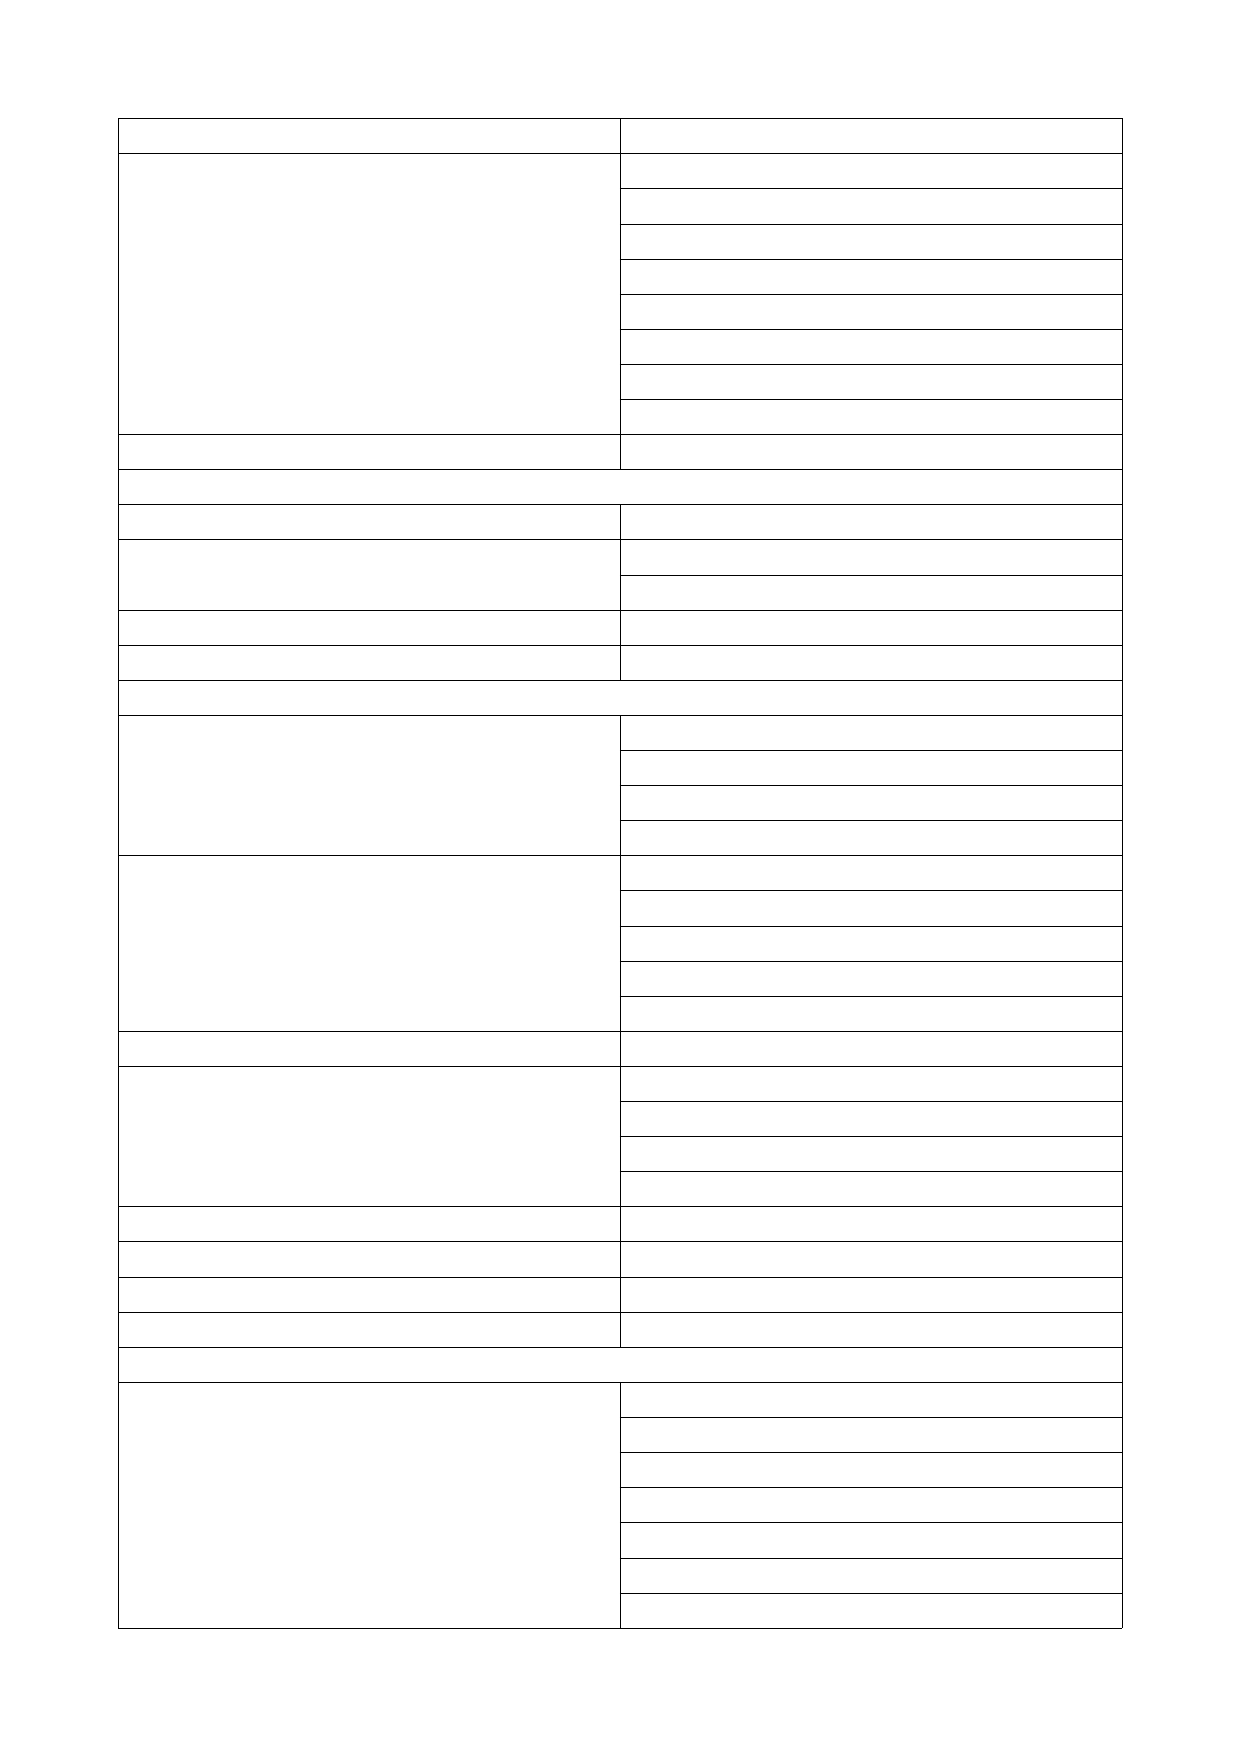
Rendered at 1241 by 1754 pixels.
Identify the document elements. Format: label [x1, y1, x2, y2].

table_cell [621, 435, 1122, 469]
table_cell [621, 1418, 1122, 1452]
table_cell [119, 681, 1122, 715]
table_cell [119, 505, 620, 539]
table_cell [119, 470, 1122, 504]
table_cell [621, 189, 1122, 223]
table_cell [621, 962, 1122, 996]
table_cell [621, 365, 1122, 399]
table_cell [119, 716, 620, 855]
table_cell [621, 1383, 1122, 1417]
table_cell [119, 119, 620, 153]
table_cell [119, 1067, 620, 1206]
table_cell [621, 540, 1122, 574]
table_cell [621, 927, 1122, 961]
table_cell [119, 1207, 620, 1241]
table_cell [621, 400, 1122, 434]
table_cell [621, 1242, 1122, 1277]
table_cell [621, 1032, 1122, 1066]
table_cell [119, 154, 620, 434]
table_cell [621, 611, 1122, 645]
table_cell [119, 540, 620, 609]
table_cell [119, 435, 620, 469]
table_cell [621, 1172, 1122, 1206]
table_cell [621, 751, 1122, 785]
table_cell [621, 1488, 1122, 1522]
table_cell [621, 119, 1122, 153]
table_cell [621, 1207, 1122, 1241]
table_cell [119, 646, 620, 680]
table_cell [119, 1278, 620, 1312]
table_cell [621, 716, 1122, 750]
table_cell [621, 225, 1122, 258]
table_cell [621, 1453, 1122, 1487]
table_cell [119, 1242, 620, 1277]
table_cell [621, 1523, 1122, 1557]
table_cell [621, 891, 1122, 926]
table_cell [621, 1067, 1122, 1101]
table_cell [621, 646, 1122, 680]
table_cell [119, 611, 620, 645]
table_cell [621, 1278, 1122, 1312]
table_cell [621, 154, 1122, 188]
table_cell [621, 260, 1122, 294]
table_cell [621, 997, 1122, 1031]
table_cell [621, 1102, 1122, 1136]
table_cell [119, 1032, 620, 1066]
table_cell [621, 330, 1122, 364]
table_cell [621, 856, 1122, 890]
table_cell [621, 295, 1122, 329]
table_cell [119, 1383, 620, 1628]
table_cell [621, 1559, 1122, 1592]
table_cell [621, 1313, 1122, 1347]
table_cell [119, 1348, 1122, 1382]
table_cell [621, 786, 1122, 820]
table_cell [621, 821, 1122, 855]
table_cell [621, 576, 1122, 609]
table_cell [621, 505, 1122, 539]
table_cell [621, 1594, 1122, 1628]
table_cell [621, 1137, 1122, 1171]
table_cell [119, 1313, 620, 1347]
table_cell [119, 856, 620, 1031]
